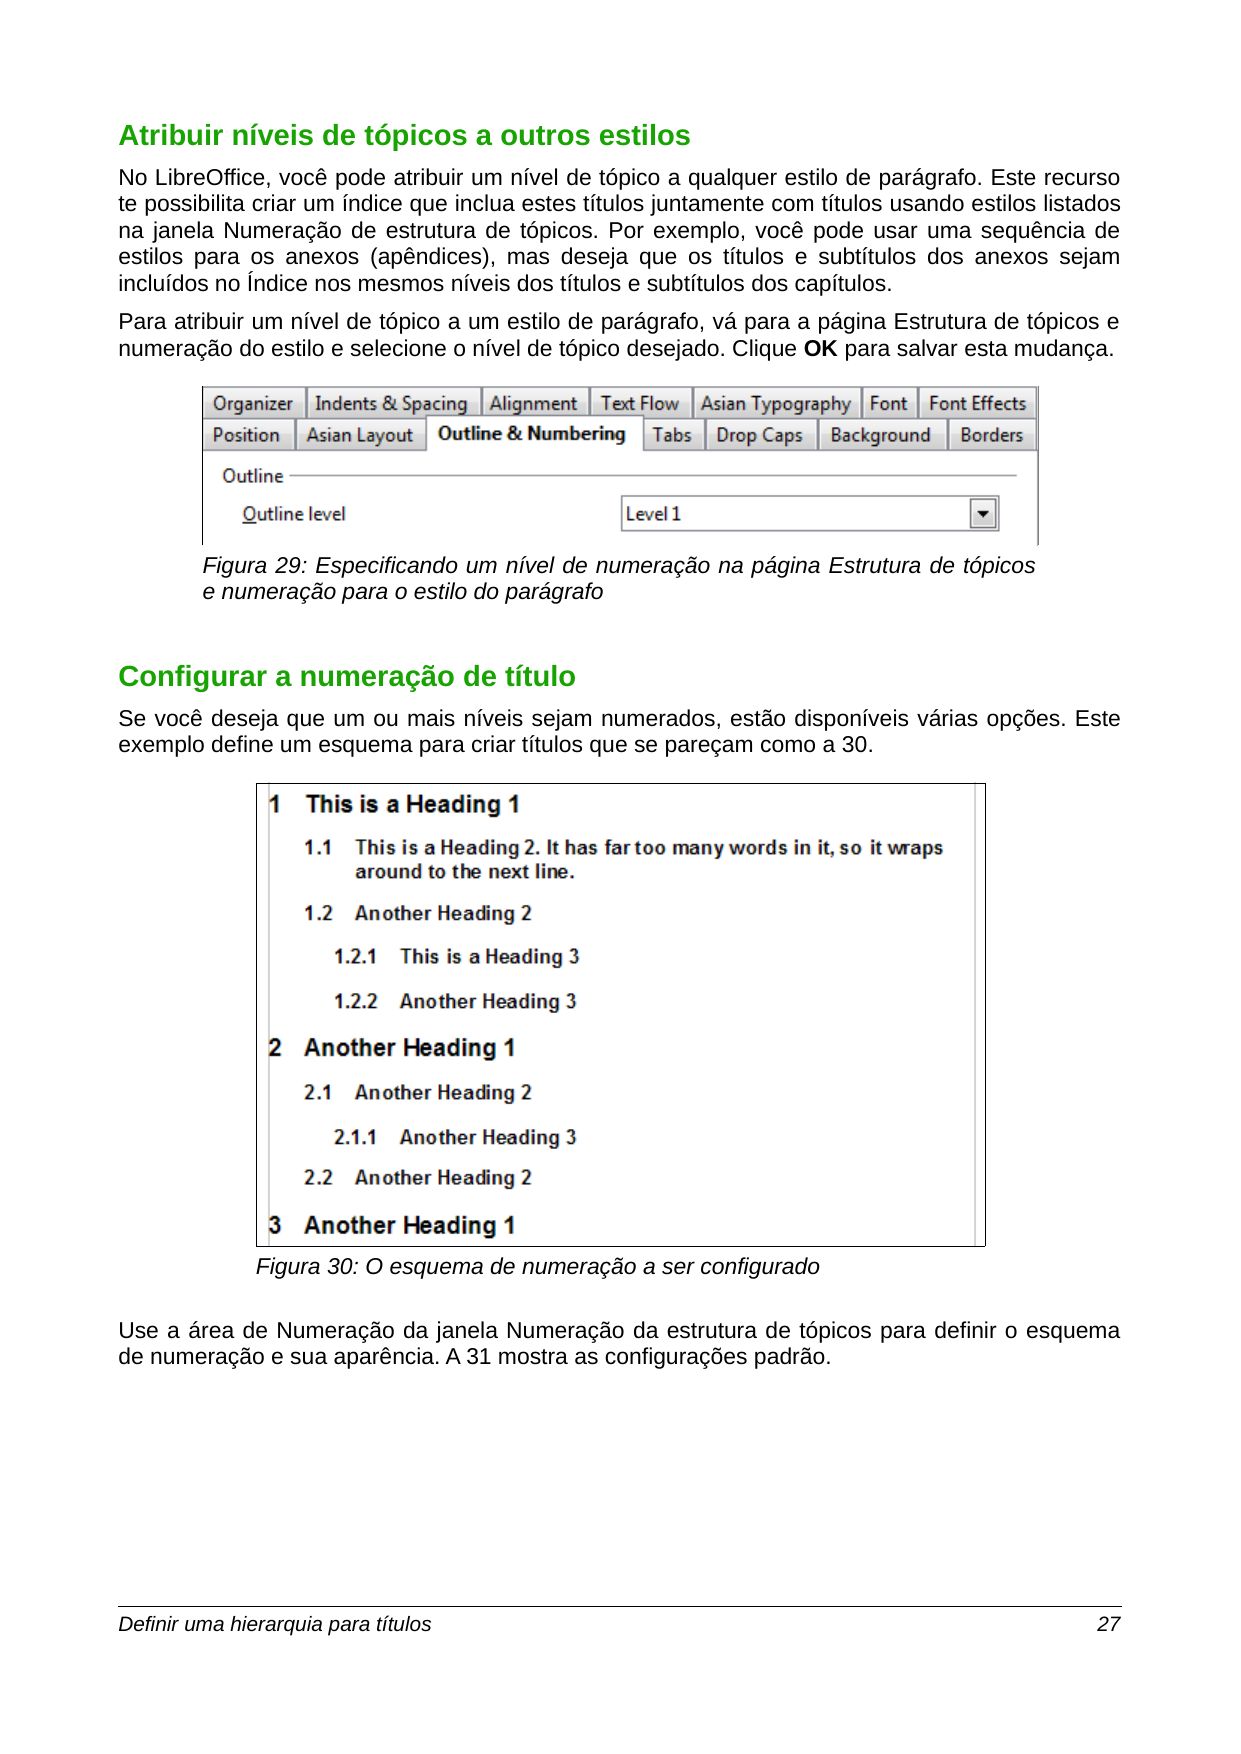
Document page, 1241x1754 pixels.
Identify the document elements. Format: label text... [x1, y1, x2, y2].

text Figura 30: O esquema de numeração a ser configurado [256, 1253, 985, 1279]
text No LibreOffice, você pode atribuir um nível de tópico a qualquer estilo de parágrafo. Este recurso te possibilita criar um índice que inclua estes títulos juntamente com títulos usando estilos listados na janela Numeração de estrutura de tópicos. Por exemplo, você pode usar uma sequência de estilos para os anexos (apêndices), mas deseja que os títulos e subtítulos dos anexos sejam incluídos no Índice nos mesmos níveis dos títulos e subtítulos dos capítulos. [118, 164, 1122, 296]
text Para atribuir um nível de tópico a um estilo de parágrafo, vá para a página Estrutura de tópicos e numeração do estilo e selecione o nível de tópico desejado. Clique OK para salvar esta mudança. [118, 308, 1122, 361]
subtitle Configurar a numeração de título [118, 659, 1122, 692]
text Use a área de Numeração da janela Numeração da estrutura de tópicos para definir o esquema de numeração e sua aparência. A Figura 31 mostra as configurações padrão. [118, 1317, 1122, 1369]
picture [203, 386, 1038, 546]
picture [257, 784, 985, 1246]
subtitle Atribuir níveis de tópicos a outros estilos [118, 118, 1122, 152]
text Se você deseja que um ou mais níveis sejam numerados, estão disponíveis várias opções. Este exemplo define um esquema para criar títulos que se pareçam como a Figura 30. [118, 705, 1122, 758]
text Figura 29: Especificando um nível de numeração na página Estrutura de tópicos e numeração para o estilo do parágrafo [202, 552, 1038, 604]
